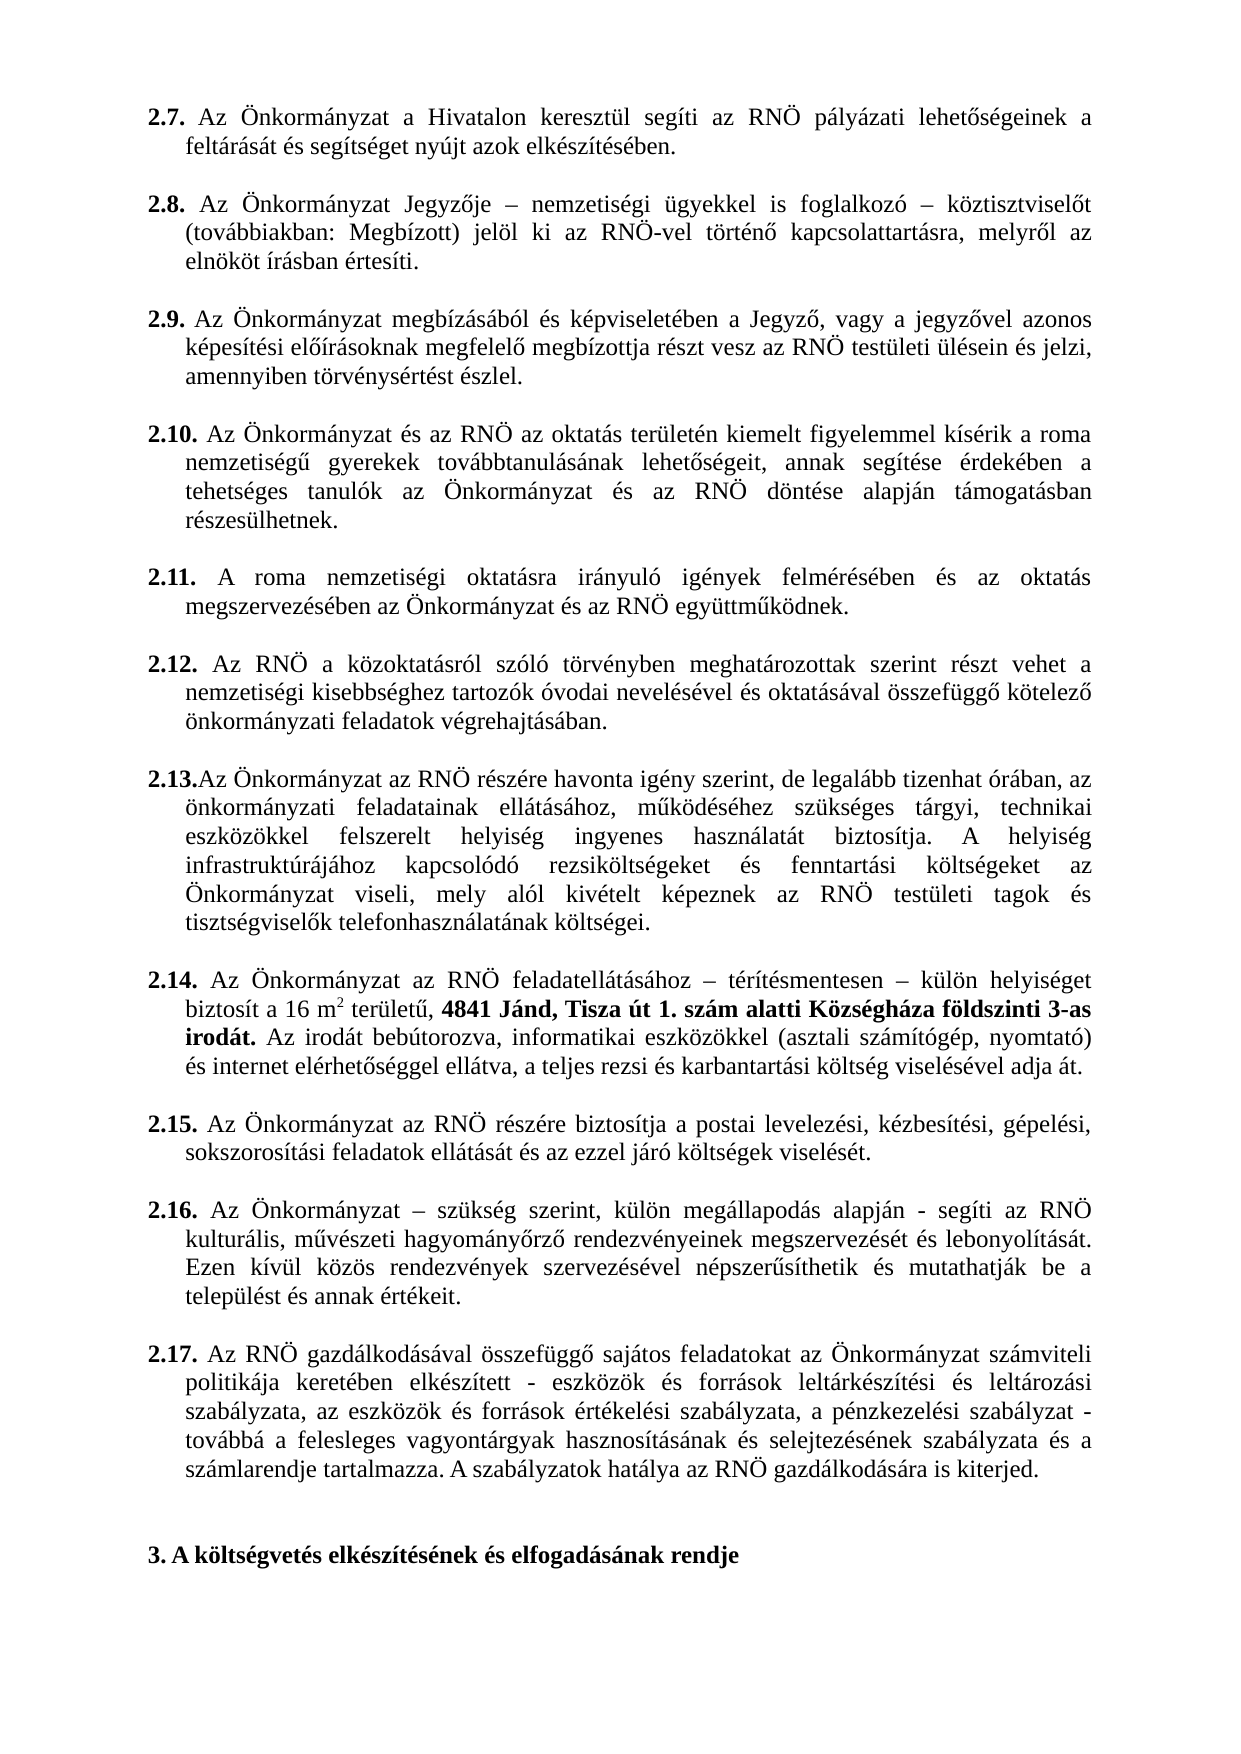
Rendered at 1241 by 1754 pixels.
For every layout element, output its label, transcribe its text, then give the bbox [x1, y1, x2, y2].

text 2.15. Az Önkormányzat az RNÖ részére biztosítja a postai levelezési, kézbesítési, gépelési, sokszorosítási feladatok ellátását és az ezzel járó költségek viselését. [148, 1109, 1093, 1166]
text 2.9. Az Önkormányzat megbízásából és képviseletében a Jegyző, vagy a jegyzővel azonos képesítési előírásoknak megfelelő megbízottja részt vesz az RNÖ testületi ülésein és jelzi, amennyiben törvénysértést észlel. [148, 304, 1093, 390]
text 2.10. Az Önkormányzat és az RNÖ az oktatás területén kiemelt figyelemmel kísérik a roma nemzetiségű gyerekek továbbtanulásának lehetőségeit, annak segítése érdekében a tehetséges tanulók az Önkormányzat és az RNÖ döntése alapján támogatásban részesülhetnek. [148, 419, 1093, 534]
text 2.11. A roma nemzetiségi oktatásra irányuló igények felmérésében és az oktatás megszervezésében az Önkormányzat és az RNÖ együttműködnek. [148, 562, 1093, 620]
text 2.8. Az Önkormányzat Jegyzője – nemzetiségi ügyekkel is foglalkozó – köztisztviselőt (továbbiakban: Megbízott) jelöl ki az RNÖ-vel történő kapcsolattartásra, melyről az elnököt írásban értesíti. [148, 189, 1093, 275]
text 2.17. Az RNÖ gazdálkodásával összefüggő sajátos feladatokat az Önkormányzat számviteli politikája keretében elkészített - eszközök és források leltárkészítési és leltározási szabályzata, az eszközök és források értékelési szabályzata, a pénzkezelési szabályzat - továbbá a felesleges vagyontárgyak hasznosításának és selejtezésének szabályzata és a számlarendje tartalmazza. A szabályzatok hatálya az RNÖ gazdálkodására is kiterjed. [148, 1339, 1093, 1482]
text 2.16. Az Önkormányzat – szükség szerint, külön megállapodás alapján - segíti az RNÖ kulturális, művészeti hagyományőrző rendezvényeinek megszervezését és lebonyolítását. Ezen kívül közös rendezvények szervezésével népszerűsíthetik és mutathatják be a települést és annak értékeit. [148, 1195, 1093, 1310]
text 2.7. Az Önkormányzat a Hivatalon keresztül segíti az RNÖ pályázati lehetőségeinek a feltárását és segítséget nyújt azok elkészítésében. [148, 102, 1093, 160]
text 2.12. Az RNÖ a közoktatásról szóló törvényben meghatározottak szerint részt vehet a nemzetiségi kisebbséghez tartozók óvodai nevelésével és oktatásával összefüggő kötelező önkormányzati feladatok végrehajtásában. [148, 649, 1093, 735]
subtitle 3. A költségvetés elkészítésének és elfogadásának rendje [148, 1540, 1093, 1569]
text 2.13.Az Önkormányzat az RNÖ részére havonta igény szerint, de legalább tizenhat órában, az önkormányzati feladatainak ellátásához, működéséhez szükséges tárgyi, technikai eszközökkel felszerelt helyiség ingyenes használatát biztosítja. A helyiség infrastruktúrájához kapcsolódó rezsiköltségeket és fenntartási költségeket az Önkormányzat viseli, mely alól kivételt képeznek az RNÖ testületi tagok és tisztségviselők telefonhasználatának költségei. [148, 764, 1093, 936]
text 2.14. Az Önkormányzat az RNÖ feladatellátásához – térítésmentesen – külön helyiséget biztosít a 16 m2 területű, 4841 Jánd, Tisza út 1. szám alatti Községháza földszinti 3-as irodát. Az irodát bebútorozva, informatikai eszközökkel (asztali számítógép, nyomtató) és internet elérhetőséggel ellátva, a teljes rezsi és karbantartási költség viselésével adja át. [148, 965, 1093, 1080]
